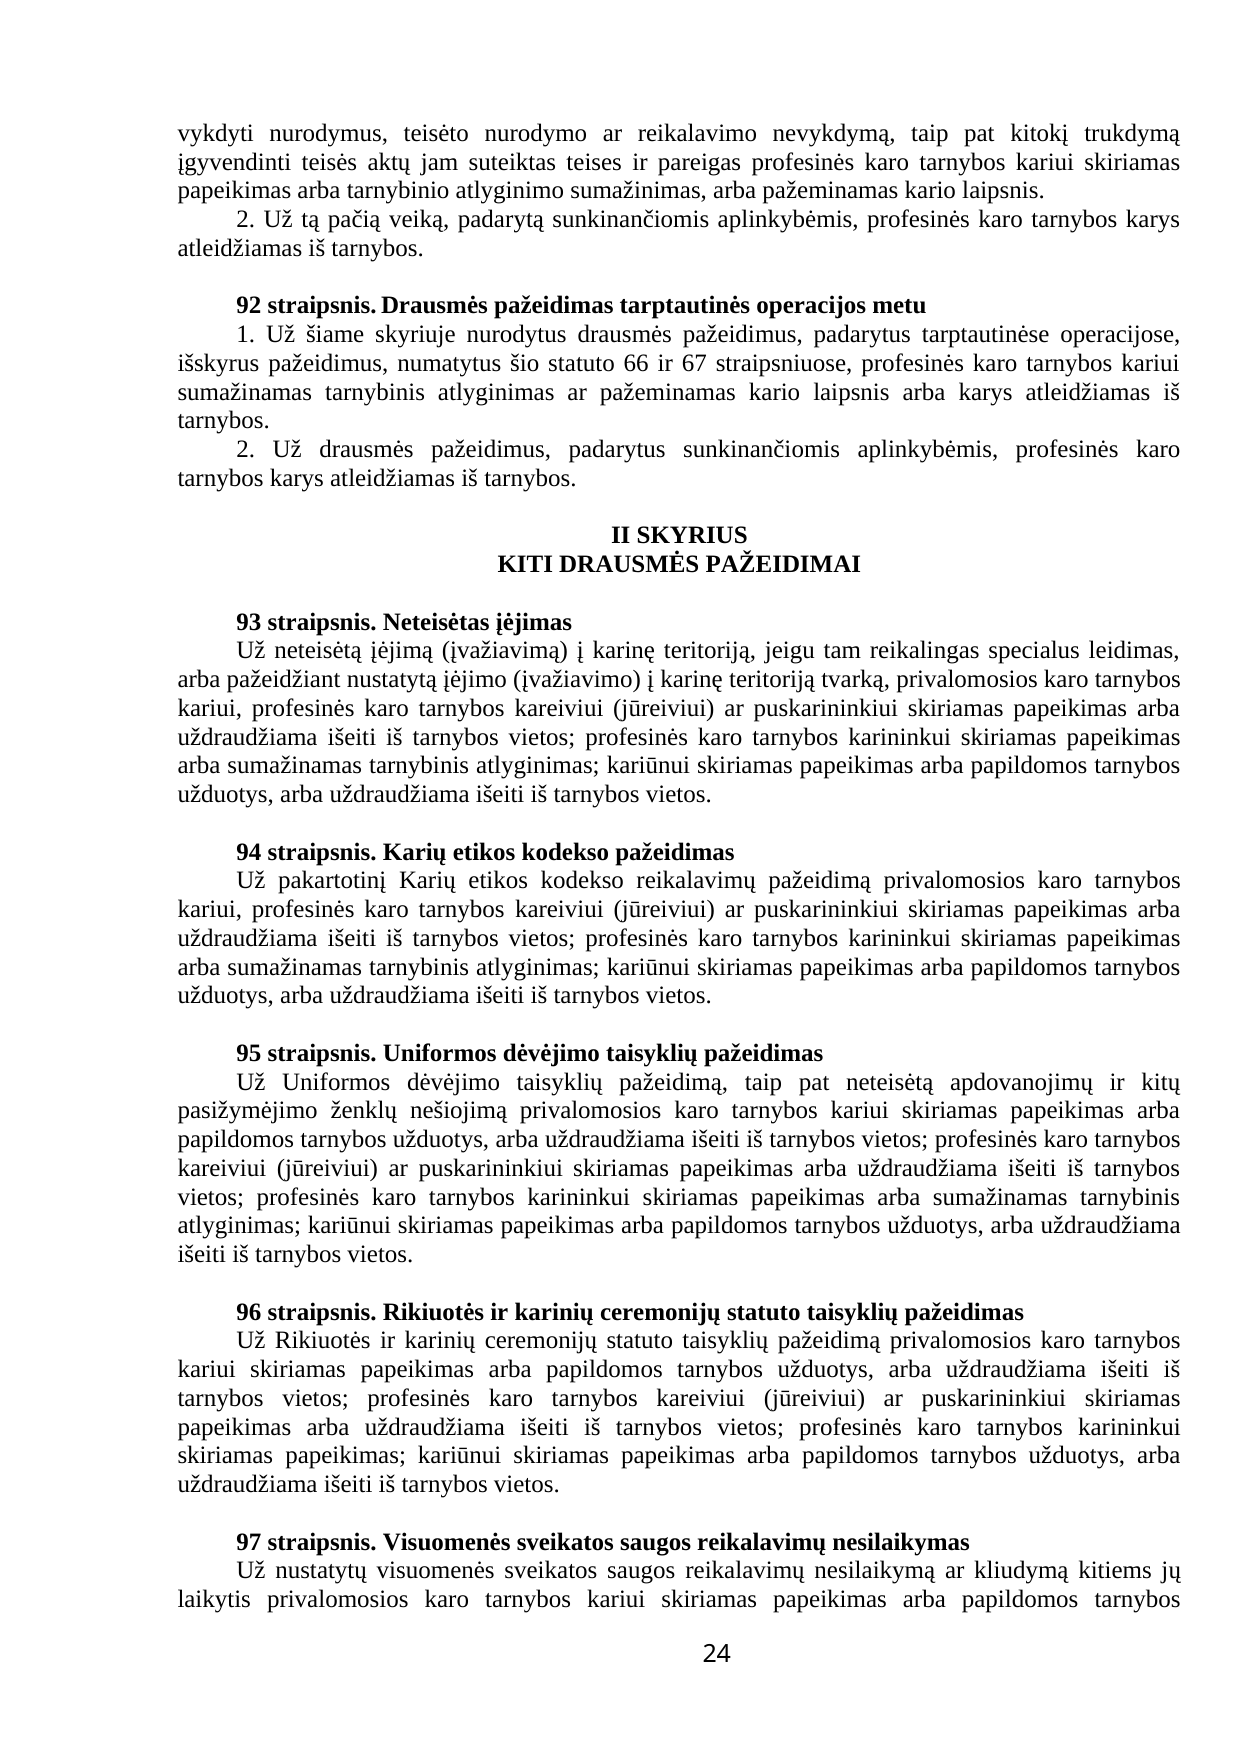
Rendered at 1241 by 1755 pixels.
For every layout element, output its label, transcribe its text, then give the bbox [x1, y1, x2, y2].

text 2. Už drausmės pažeidimus, padarytus sunkinančiomis aplinkybėmis, profesinės karo tarnybos karys atleidžiamas iš tarnybos. [177, 434, 1181, 492]
text 1. Už šiame skyriuje nurodytus drausmės pažeidimus, padarytus tarptautinėse operacijose, išskyrus pažeidimus, numatytus šio statuto 66 ir 67 straipsniuose, profesinės karo tarnybos kariui sumažinamas tarnybinis atlyginimas ar pažeminamas kario laipsnis arba karys atleidžiamas iš tarnybos. [177, 319, 1181, 434]
text Už neteisėtą įėjimą (įvažiavimą) į karinę teritoriją, jeigu tam reikalingas specialus leidimas, arba pažeidžiant nustatytą įėjimo (įvažiavimo) į karinę teritoriją tvarką, privalomosios karo tarnybos kariui, profesinės karo tarnybos kareiviui (jūreiviui) ar puskarininkiui skiriamas papeikimas arba uždraudžiama išeiti iš tarnybos vietos; profesinės karo tarnybos karininkui skiriamas papeikimas arba sumažinamas tarnybinis atlyginimas; kariūnui skiriamas papeikimas arba papildomos tarnybos užduotys, arba uždraudžiama išeiti iš tarnybos vietos. [177, 636, 1181, 808]
text 97 straipsnis. Visuomenės sveikatos saugos reikalavimų nesilaikymas [177, 1527, 1181, 1556]
text 95 straipsnis. Uniformos dėvėjimo taisyklių pažeidimas [177, 1038, 1181, 1067]
text vykdyti nurodymus, teisėto nurodymo ar reikalavimo nevykdymą, taip pat kitokį trukdymą įgyvendinti teisės aktų jam suteiktas teises ir pareigas profesinės karo tarnybos kariui skiriamas papeikimas arba tarnybinio atlyginimo sumažinimas, arba pažeminamas kario laipsnis. [177, 118, 1181, 204]
text 96 straipsnis. Rikiuotės ir karinių ceremonijų statuto taisyklių pažeidimas [177, 1297, 1181, 1326]
text 93 straipsnis. Neteisėtas įėjimas [177, 607, 1181, 636]
text Už pakartotinį Karių etikos kodekso reikalavimų pažeidimą privalomosios karo tarnybos kariui, profesinės karo tarnybos kareiviui (jūreiviui) ar puskarininkiui skiriamas papeikimas arba uždraudžiama išeiti iš tarnybos vietos; profesinės karo tarnybos karininkui skiriamas papeikimas arba sumažinamas tarnybinis atlyginimas; kariūnui skiriamas papeikimas arba papildomos tarnybos užduotys, arba uždraudžiama išeiti iš tarnybos vietos. [177, 866, 1181, 1009]
text II SKYRIUS [177, 521, 1181, 549]
text 2. Už tą pačią veiką, padarytą sunkinančiomis aplinkybėmis, profesinės karo tarnybos karys atleidžiamas iš tarnybos. [177, 204, 1181, 262]
text 92 straipsnis. Drausmės pažeidimas tarptautinės operacijos metu [177, 291, 1181, 319]
text 94 straipsnis. Karių etikos kodekso pažeidimas [177, 837, 1181, 866]
text Už nustatytų visuomenės sveikatos saugos reikalavimų nesilaikymą ar kliudymą kitiems jų laikytis privalomosios karo tarnybos kariui skiriamas papeikimas arba papildomos tarnybos [177, 1556, 1181, 1613]
text KITI DRAUSMĖS PAŽEIDIMAI [177, 549, 1181, 578]
text Už Uniformos dėvėjimo taisyklių pažeidimą, taip pat neteisėtą apdovanojimų ir kitų pasižymėjimo ženklų nešiojimą privalomosios karo tarnybos kariui skiriamas papeikimas arba papildomos tarnybos užduotys, arba uždraudžiama išeiti iš tarnybos vietos; profesinės karo tarnybos kareiviui (jūreiviui) ar puskarininkiui skiriamas papeikimas arba uždraudžiama išeiti iš tarnybos vietos; profesinės karo tarnybos karininkui skiriamas papeikimas arba sumažinamas tarnybinis atlyginimas; kariūnui skiriamas papeikimas arba papildomos tarnybos užduotys, arba uždraudžiama išeiti iš tarnybos vietos. [177, 1067, 1181, 1268]
text Už Rikiuotės ir karinių ceremonijų statuto taisyklių pažeidimą privalomosios karo tarnybos kariui skiriamas papeikimas arba papildomos tarnybos užduotys, arba uždraudžiama išeiti iš tarnybos vietos; profesinės karo tarnybos kareiviui (jūreiviui) ar puskarininkiui skiriamas papeikimas arba uždraudžiama išeiti iš tarnybos vietos; profesinės karo tarnybos karininkui skiriamas papeikimas; kariūnui skiriamas papeikimas arba papildomos tarnybos užduotys, arba uždraudžiama išeiti iš tarnybos vietos. [177, 1326, 1181, 1498]
